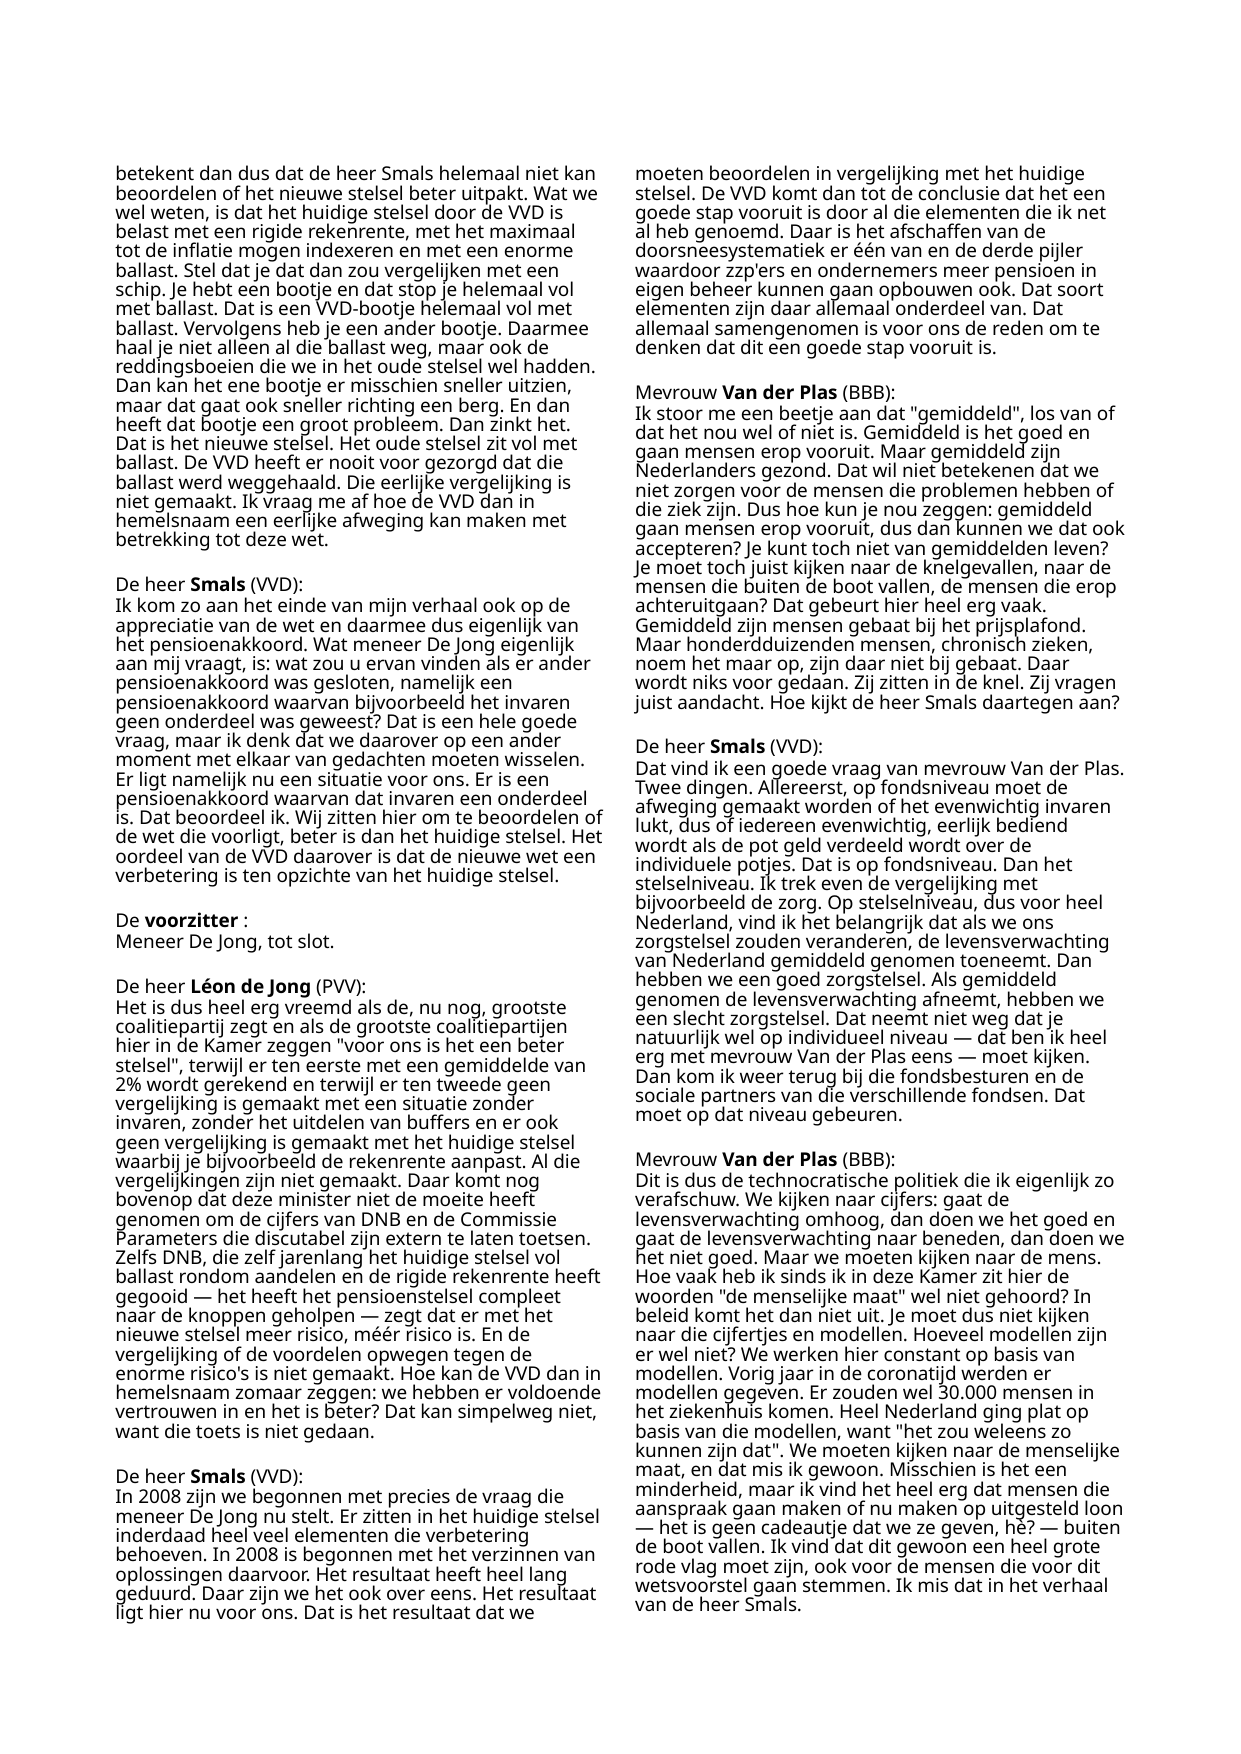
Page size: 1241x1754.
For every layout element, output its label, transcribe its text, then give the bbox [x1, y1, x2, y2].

text Het is dus heel erg vreemd als de, nu nog, grootste coalitiepartij zegt en als de grootste coalitiepartijen hier in de Kamer zeggen "voor ons is het een beter stelsel", terwijl er ten eerste met een gemiddelde van 2% wordt gerekend en terwijl er ten tweede geen vergelijking is gemaakt met een situatie zonder invaren, zonder het uitdelen van buffers en er ook geen vergelijking is gemaakt met het huidige stelsel waarbij je bijvoorbeeld de rekenrente aanpast. Al die vergelijkingen zijn niet gemaakt. Daar komt nog bovenop dat deze minister niet de moeite heeft genomen om de cijfers van DNB en de Commissie Parameters die discutabel zijn extern te laten toetsen. Zelfs DNB, die zelf jarenlang het huidige stelsel vol ballast rondom aandelen en de rigide rekenrente heeft gegooid — het heeft het pensioenstelsel compleet naar de knoppen geholpen — zegt dat er met het nieuwe stelsel meer risico, méér risico is. En de vergelijking of de voordelen opwegen tegen de enorme risico's is niet gemaakt. Hoe kan de VVD dan in hemelsnaam zomaar zeggen: we hebben er voldoende vertrouwen in en het is beter? Dat kan simpelweg niet, want die toets is niet gedaan. [115, 999, 605, 1442]
text De voorzitter : [115, 907, 605, 933]
text Ik kom zo aan het einde van mijn verhaal ook op de appreciatie van de wet en daarmee dus eigenlijk van het pensioenakkoord. Wat meneer De Jong eigenlijk aan mij vraagt, is: wat zou u ervan vinden als er ander pensioenakkoord was gesloten, namelijk een pensioenakkoord waarvan bijvoorbeeld het invaren geen onderdeel was geweest? Dat is een hele goede vraag, maar ik denk dat we daarover op een ander moment met elkaar van gedachten moeten wisselen. Er ligt namelijk nu een situatie voor ons. Er is een pensioenakkoord waarvan dat invaren een onderdeel is. Dat beoordeel ik. Wij zitten hier om te beoordelen of de wet die voorligt, beter is dan het huidige stelsel. Het oordeel van de VVD daarover is dat de nieuwe wet een verbetering is ten opzichte van het huidige stelsel. [115, 597, 605, 886]
text Mevrouw Van der Plas (BBB): [635, 379, 1125, 404]
text Dit is dus de technocratische politiek die ik eigenlijk zo verafschuw. We kijken naar cijfers: gaat de levensverwachting omhoog, dan doen we het goed en gaat de levensverwachting naar beneden, dan doen we het niet goed. Maar we moeten kijken naar de mens. Hoe vaak heb ik sinds ik in deze Kamer zit hier de woorden "de menselijke maat" wel niet gehoord? In beleid komt het dan niet uit. Je moet dus niet kijken naar die cijfertjes en modellen. Hoeveel modellen zijn er wel niet? We werken hier constant op basis van modellen. Vorig jaar in de coronatijd werden er modellen gegeven. Er zouden wel 30.000 mensen in het ziekenhuis komen. Heel Nederland ging plat op basis van die modellen, want "het zou weleens zo kunnen zijn dat". We moeten kijken naar de menselijke maat, en dat mis ik gewoon. Misschien is het een minderheid, maar ik vind het heel erg dat mensen die aanspraak gaan maken of nu maken op uitgesteld loon — het is geen cadeautje dat we ze geven, hè? — buiten de boot vallen. Ik vind dat dit gewoon een heel grote rode vlag moet zijn, ook voor de mensen die voor dit wetsvoorstel gaan stemmen. Ik mis dat in het verhaal van de heer Smals. [635, 1172, 1125, 1615]
text De heer Léon de Jong (PVV): [115, 973, 605, 999]
text In 2008 zijn we begonnen met precies de vraag die meneer De Jong nu stelt. Er zitten in het huidige stelsel inderdaad heel veel elementen die verbetering behoeven. In 2008 is begonnen met het verzinnen van oplossingen daarvoor. Het resultaat heeft heel lang geduurd. Daar zijn we het ook over eens. Het resultaat ligt hier nu voor ons. Dat is het resultaat dat we [115, 1488, 605, 1623]
text De heer Smals (VVD): [635, 734, 1125, 759]
text Mevrouw Van der Plas (BBB): [635, 1146, 1125, 1172]
text Dat vind ik een goede vraag van mevrouw Van der Plas. Twee dingen. Allereerst, op fondsniveau moet de afweging gemaakt worden of het evenwichtig invaren lukt, dus of iedereen evenwichtig, eerlijk bediend wordt als de pot geld verdeeld wordt over de individuele potjes. Dat is op fondsniveau. Dan het stelselniveau. Ik trek even de vergelijking met bijvoorbeeld de zorg. Op stelselniveau, dus voor heel Nederland, vind ik het belangrijk dat als we ons zorgstelsel zouden veranderen, de levensverwachting van Nederland gemiddeld genomen toeneemt. Dan hebben we een goed zorgstelsel. Als gemiddeld genomen de levensverwachting afneemt, hebben we een slecht zorgstelsel. Dat neemt niet weg dat je natuurlijk wel op individueel niveau — dat ben ik heel erg met mevrouw Van der Plas eens — moet kijken. Dan kom ik weer terug bij die fondsbesturen en de sociale partners van die verschillende fondsen. Dat moet op dat niveau gebeuren. [635, 759, 1125, 1126]
text betekent dan dus dat de heer Smals helemaal niet kan beoordelen of het nieuwe stelsel beter uitpakt. Wat we wel weten, is dat het huidige stelsel door de VVD is belast met een rigide rekenrente, met het maximaal tot de inflatie mogen indexeren en met een enorme ballast. Stel dat je dat dan zou vergelijken met een schip. Je hebt een bootje en dat stop je helemaal vol met ballast. Dat is een VVD-bootje helemaal vol met ballast. Vervolgens heb je een ander bootje. Daarmee haal je niet alleen al die ballast weg, maar ook de reddingsboeien die we in het oude stelsel wel hadden. Dan kan het ene bootje er misschien sneller uitzien, maar dat gaat ook sneller richting een berg. En dan heeft dat bootje een groot probleem. Dan zinkt het. Dat is het nieuwe stelsel. Het oude stelsel zit vol met ballast. De VVD heeft er nooit voor gezorgd dat die ballast werd weggehaald. Die eerlijke vergelijking is niet gemaakt. Ik vraag me af hoe de VVD dan in hemelsnaam een eerlijke afweging kan maken met betrekking tot deze wet. [115, 165, 605, 551]
text Ik stoor me een beetje aan dat "gemiddeld", los van of dat het nou wel of niet is. Gemiddeld is het goed en gaan mensen erop vooruit. Maar gemiddeld zijn Nederlanders gezond. Dat wil niet betekenen dat we niet zorgen voor de mensen die problemen hebben of die ziek zijn. Dus hoe kun je nou zeggen: gemiddeld gaan mensen erop vooruit, dus dan kunnen we dat ook accepteren? Je kunt toch niet van gemiddelden leven? Je moet toch juist kijken naar de knelgevallen, naar de mensen die buiten de boot vallen, de mensen die erop achteruitgaan? Dat gebeurt hier heel erg vaak. Gemiddeld zijn mensen gebaat bij het prijsplafond. Maar honderdduizenden mensen, chronisch zieken, noem het maar op, zijn daar niet bij gebaat. Daar wordt niks voor gedaan. Zij zitten in de knel. Zij vragen juist aandacht. Hoe kijkt de heer Smals daartegen aan? [635, 404, 1125, 713]
text De heer Smals (VVD): [115, 572, 605, 597]
text moeten beoordelen in vergelijking met het huidige stelsel. De VVD komt dan tot de conclusie dat het een goede stap vooruit is door al die elementen die ik net al heb genoemd. Daar is het afschaffen van de doorsneesystematiek er één van en de derde pijler waardoor zzp'ers en ondernemers meer pensioen in eigen beheer kunnen gaan opbouwen ook. Dat soort elementen zijn daar allemaal onderdeel van. Dat allemaal samengenomen is voor ons de reden om te denken dat dit een goede stap vooruit is. [635, 165, 1125, 358]
text De heer Smals (VVD): [115, 1463, 605, 1488]
text Meneer De Jong, tot slot. [115, 933, 605, 952]
